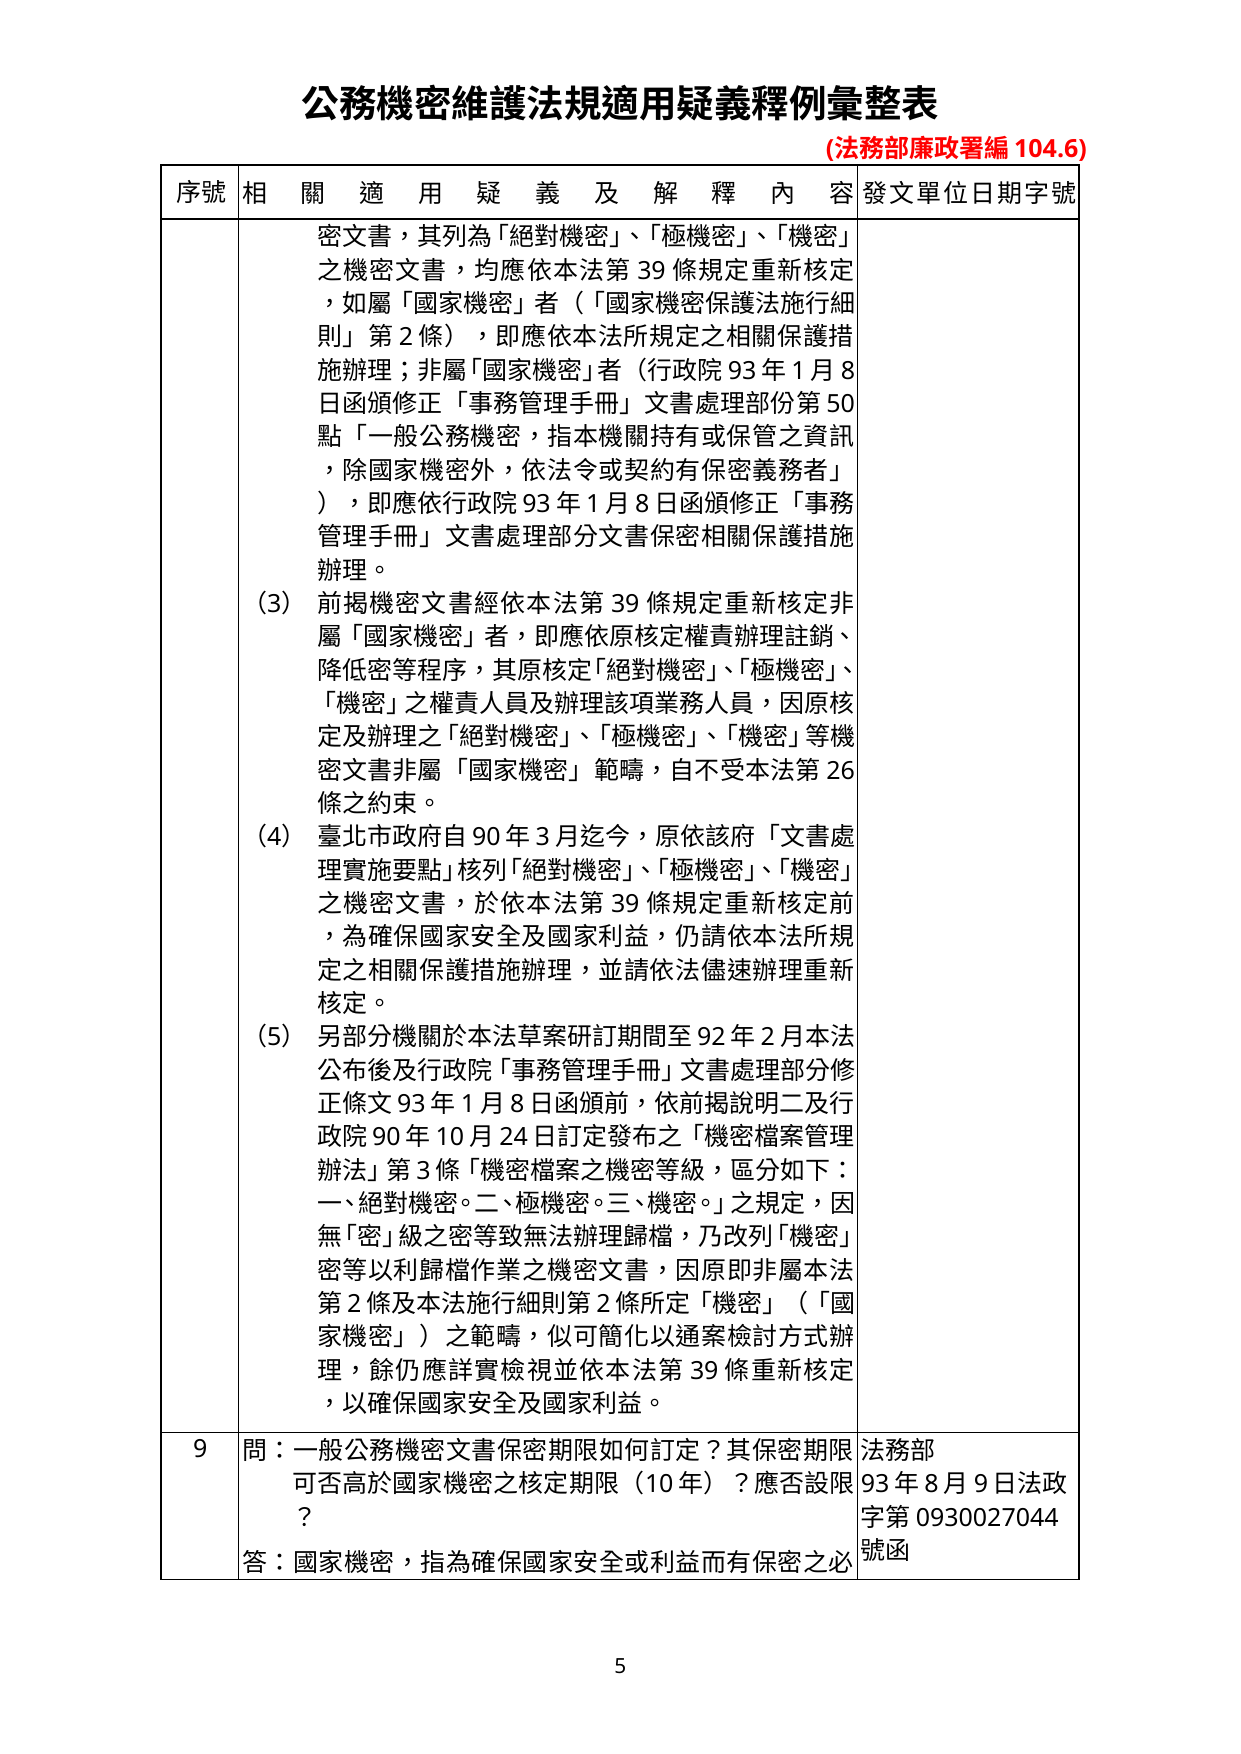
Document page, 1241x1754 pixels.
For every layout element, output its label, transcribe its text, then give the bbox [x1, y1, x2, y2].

table_cell 法務部 93年8月9日法政字第0930027044號函 [858, 1433, 1078, 1578]
table_cell 問：處理一般公務機密文書相關法源及處理程序疑義。 答： 有關公務機密之維護，過去係以行政院49年2月26日頒行之「國家機密保護辦法」為依據，該辦法第2條規定「本辦法所稱國家機密，指應保守秘密之文書、圖畫、消息或物品」，第7條規定「國家機密，定為『絕對機密』『極機密』『機密』『密』」四級」，即泛指「機密文書」之範疇；「國家機密保護法」（以下簡稱本法）及「國家機密保護法施行細則」於92年10月1日經公布施行後，「國家機密保護辦法」即於同日廢止。本法第2條規定「國家機密」係指「為確保國家安全或利益而有保密之必要，對政府機關持有或保管之資訊，經依本法核定機密等級者」，第4條規定「國家機密等級區分如下：一、絕對機密。二、極機密。三、機密」，惟期內根據行政院秘書處所訂「事務管理手冊」文書處理部分第49點規定「機密文書區分機密等級如下：（一）絕對機密（二）極機密（三）機密（四）其他依法應保密事項，得比照前3款機密等級，適當區分之。」（行政院90年2月13日臺90秘字第008871號函修正）是以一般公務機密亦區分為「絕對機密」、「極機密」、「機密」三等級，其區分方式易與國家機密混淆。為解決上述問題，行政院93年1月8日院臺秘字第0930080052號函修正之「事務管理手冊」文書處理部分第48點及第50點，明文規定「一般公務機密文書列為『密』等級」、「本機關持有或保管之資訊，除國家機密外，依法令或契約有保密義務者」，機密文書始明確區分為「國家機密文書」及「一般公務機密文書」，機密等級亦始有「國家機密等級區分如下：一、絕對機密。二、極機密。三、機密。」及「一般公務機密文書列為『密』等級」之明確區分。 本案函請釋示處理一般公務機密文書相關法源及處理程序疑義一案，本部意見如下： 本法對有關國家機密之認定，兼採「實質」與「形式」要件，即對於政府機關持有或保管之資訊，除實質上須其洩漏後足以使國家安全或利益遭受損害以外，形式上並須經依本法授權人員於法定時間內為一定程序之核定，始足當之。 本法92年10月1日施行前，各級政府機關原依「國家機密保護辦法」（49年2月26日公布，經多次修正，於92年10月1日廢止）第2條「本辦法所稱國家機密，指應保守秘密之文書、圖畫、消息或物品」，及第7條「國家機密，定為『絕對機密』『極機密』『機密』『密』」四級」之規定，分為「絕對機密」、「極機密」、「機密」、「密」等四級之機密文書，其列為「絕對機密」、「極機密」、「機密」之機密文書，均應依本法第39條規定重新核定，如屬「國家機密」者（「國家機密保護法施行細則」第2條），即應依本法所規定之相關保護措施辦理；非屬「國家機密」者（行政院93年1月8日函頒修正「事務管理手冊」文書處理部份第50點「一般公務機密，指本機關持有或保管之資訊，除國家機密外，依法令或契約有保密義務者」），即應依行政院93年1月8日函頒修正「事務管理手冊」文書處理部分文書保密相關保護措施辦理。 前揭機密文書經依本法第39條規定重新核定非屬「國家機密」者，即應依原核定權責辦理註銷、降低密等程序，其原核定「絕對機密」、「極機密」、「機密」之權責人員及辦理該項業務人員，因原核定及辦理之「絕對機密」、「極機密」、「機密」等機密文書非屬「國家機密」範疇，自不受本法第26條之約束。 臺北市政府自90年3月迄今，原依該府「文書處理實施要點」核列「絕對機密」、「極機密」、「機密」之機密文書，於依本法第39條規定重新核定前，為確保國家安全及國家利益，仍請依本法所規定之相關保護措施辦理，並請依法儘速辦理重新核定。 另部分機關於本法草案研訂期間至92年2月本法公布後及行政院「事務管理手冊」文書處理部分修正條文93年1月8日函頒前，依前揭說明二及行政院90年10月24日訂定發布之「機密檔案管理辦法」第3條「機密檔案之機密等級，區分如下：一、絕對機密。二、極機密。三、機密。」之規定，因無「密」級之密等致無法辦理歸檔，乃改列「機密」密等以利歸檔作業之機密文書，因原即非屬本法第2條及本法施行細則第2條所定「機密」（「國家機密」）之範疇，似可簡化以通案檢討方式辦理，餘仍應詳實檢視並依本法第39條重新核定，以確保國家安全及國家利益。 [239, 220, 857, 1432]
table_cell [162, 220, 238, 1432]
table_header 序號 [162, 166, 238, 218]
table_cell 問：一般公務機密文書保密期限如何訂定？其保密期限可否高於國家機密之核定期限（10年）？應否設限？ 答：國家機密，指為確保國家安全或利益而有保密之必 [239, 1433, 857, 1578]
table_cell 9 [162, 1433, 238, 1578]
table_header 相關適用疑義及解釋內容 [239, 166, 857, 218]
table_cell 法務部 93年7月15日法政字第0930026347號函 [858, 220, 1078, 1432]
table_header 發文單位日期字號 [858, 166, 1078, 218]
